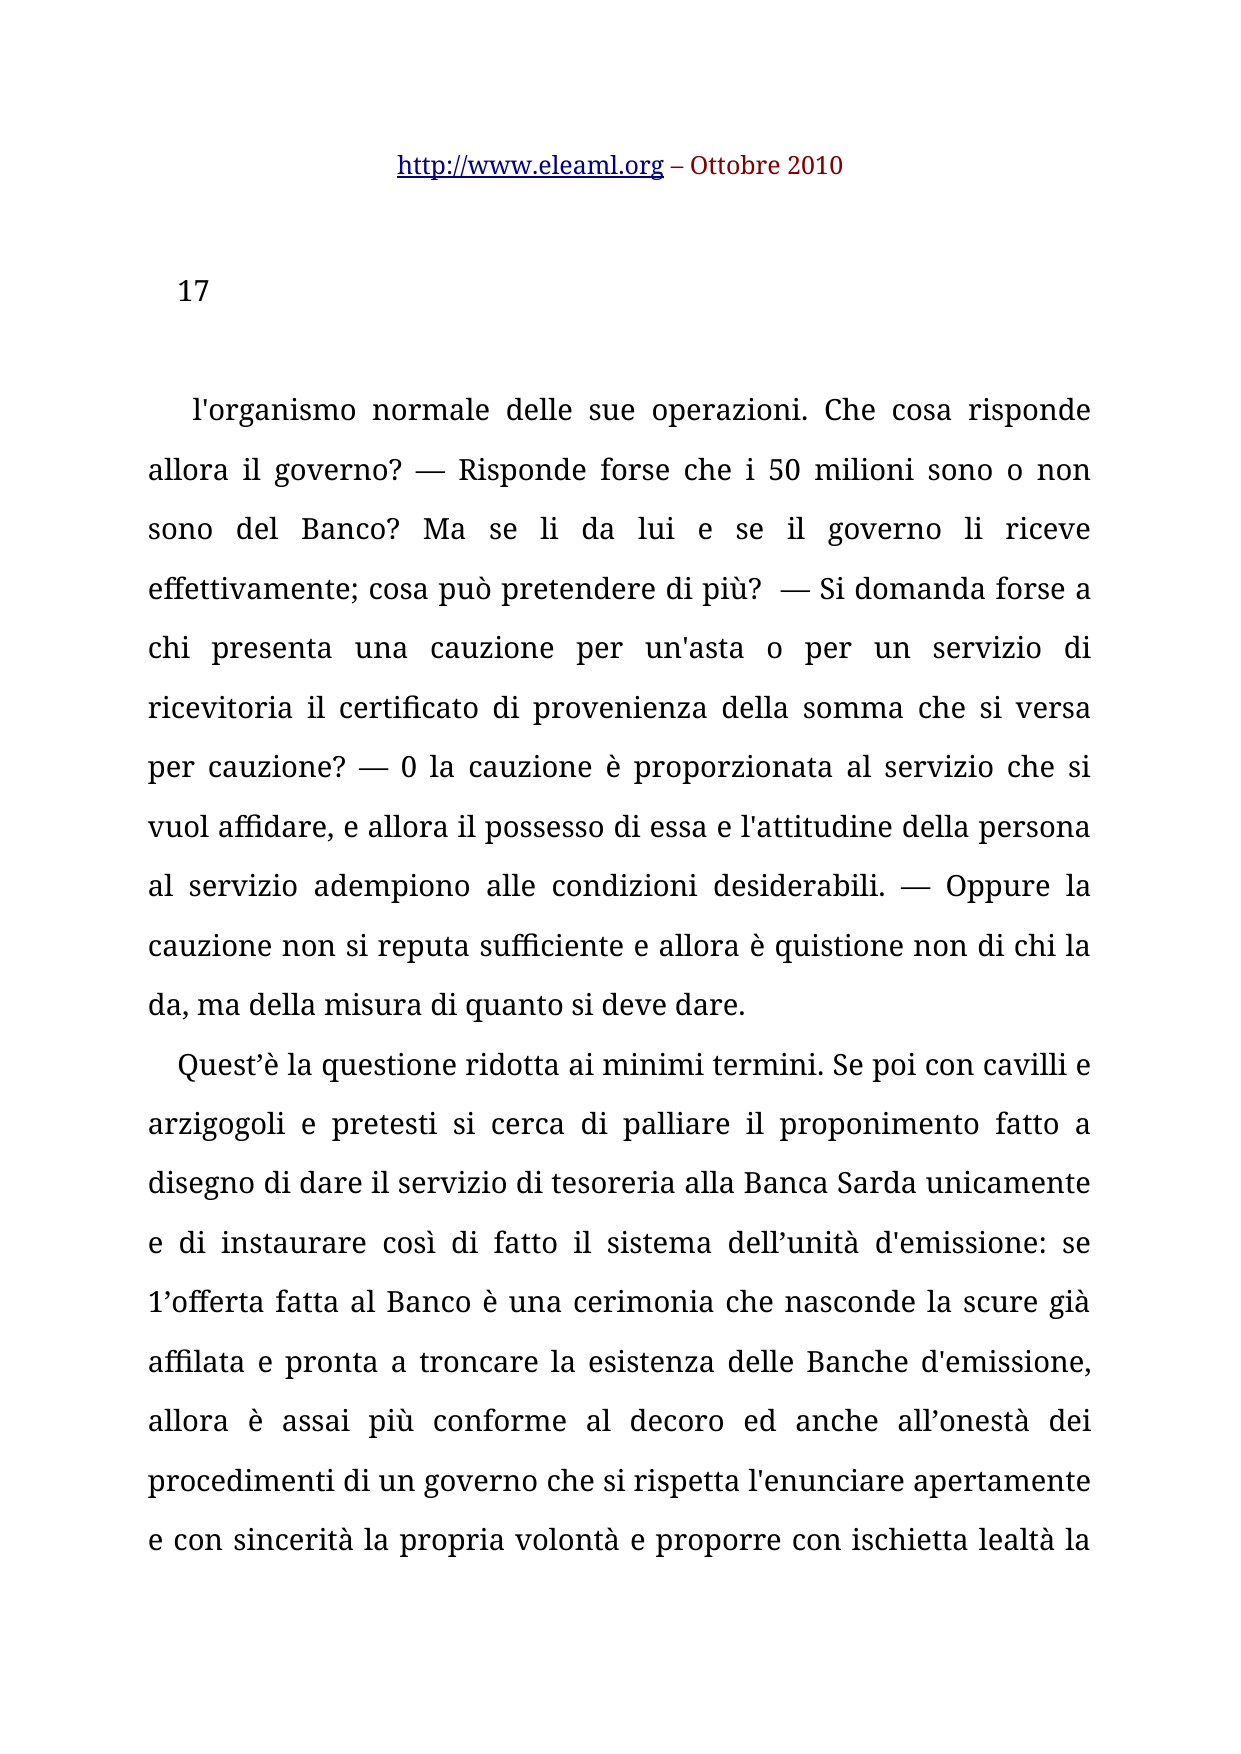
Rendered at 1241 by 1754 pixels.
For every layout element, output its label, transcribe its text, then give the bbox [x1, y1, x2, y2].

text l'organismo normale delle sue operazioni. Che cosa risponde allora il governo? — Risponde forse che i 50 milioni sono o non sono del Banco? Ma se li da lui e se il governo li riceve effettivamente; cosa può pretendere di più? — Si domanda forse a chi presenta una cauzione per un'asta o per un servizio di ricevitoria il certificato di provenienza della somma che si versa per cauzione? — 0 la cauzione è proporzionata al servizio che si vuol affidare, e allora il possesso di essa e l'attitudine della persona al servizio adempiono alle condizioni desiderabili. — Oppure la cauzione non si reputa sufficiente e allora è quistione non di chi la da, ma della misura di quanto si deve dare. [148, 389, 1093, 1024]
text 17 [148, 271, 1093, 310]
text Quest’è la questione ridotta ai minimi termini. Se poi con cavilli e arzigogoli e pretesti si cerca di palliare il proponimento fatto a disegno di dare il servizio di tesoreria alla Banca Sarda unicamente e di instaurare così di fatto il sistema dell’unità d'emissione: se 1’offerta fatta al Banco è una cerimonia che nasconde la scure già affilata e pronta a troncare la esistenza delle Banche d'emissione, allora è assai più conforme al decoro ed anche all’onestà dei procedimenti di un governo che si rispetta l'enunciare apertamente e con sincerità la propria volontà e proporre con ischietta lealtà la [148, 1044, 1093, 1559]
